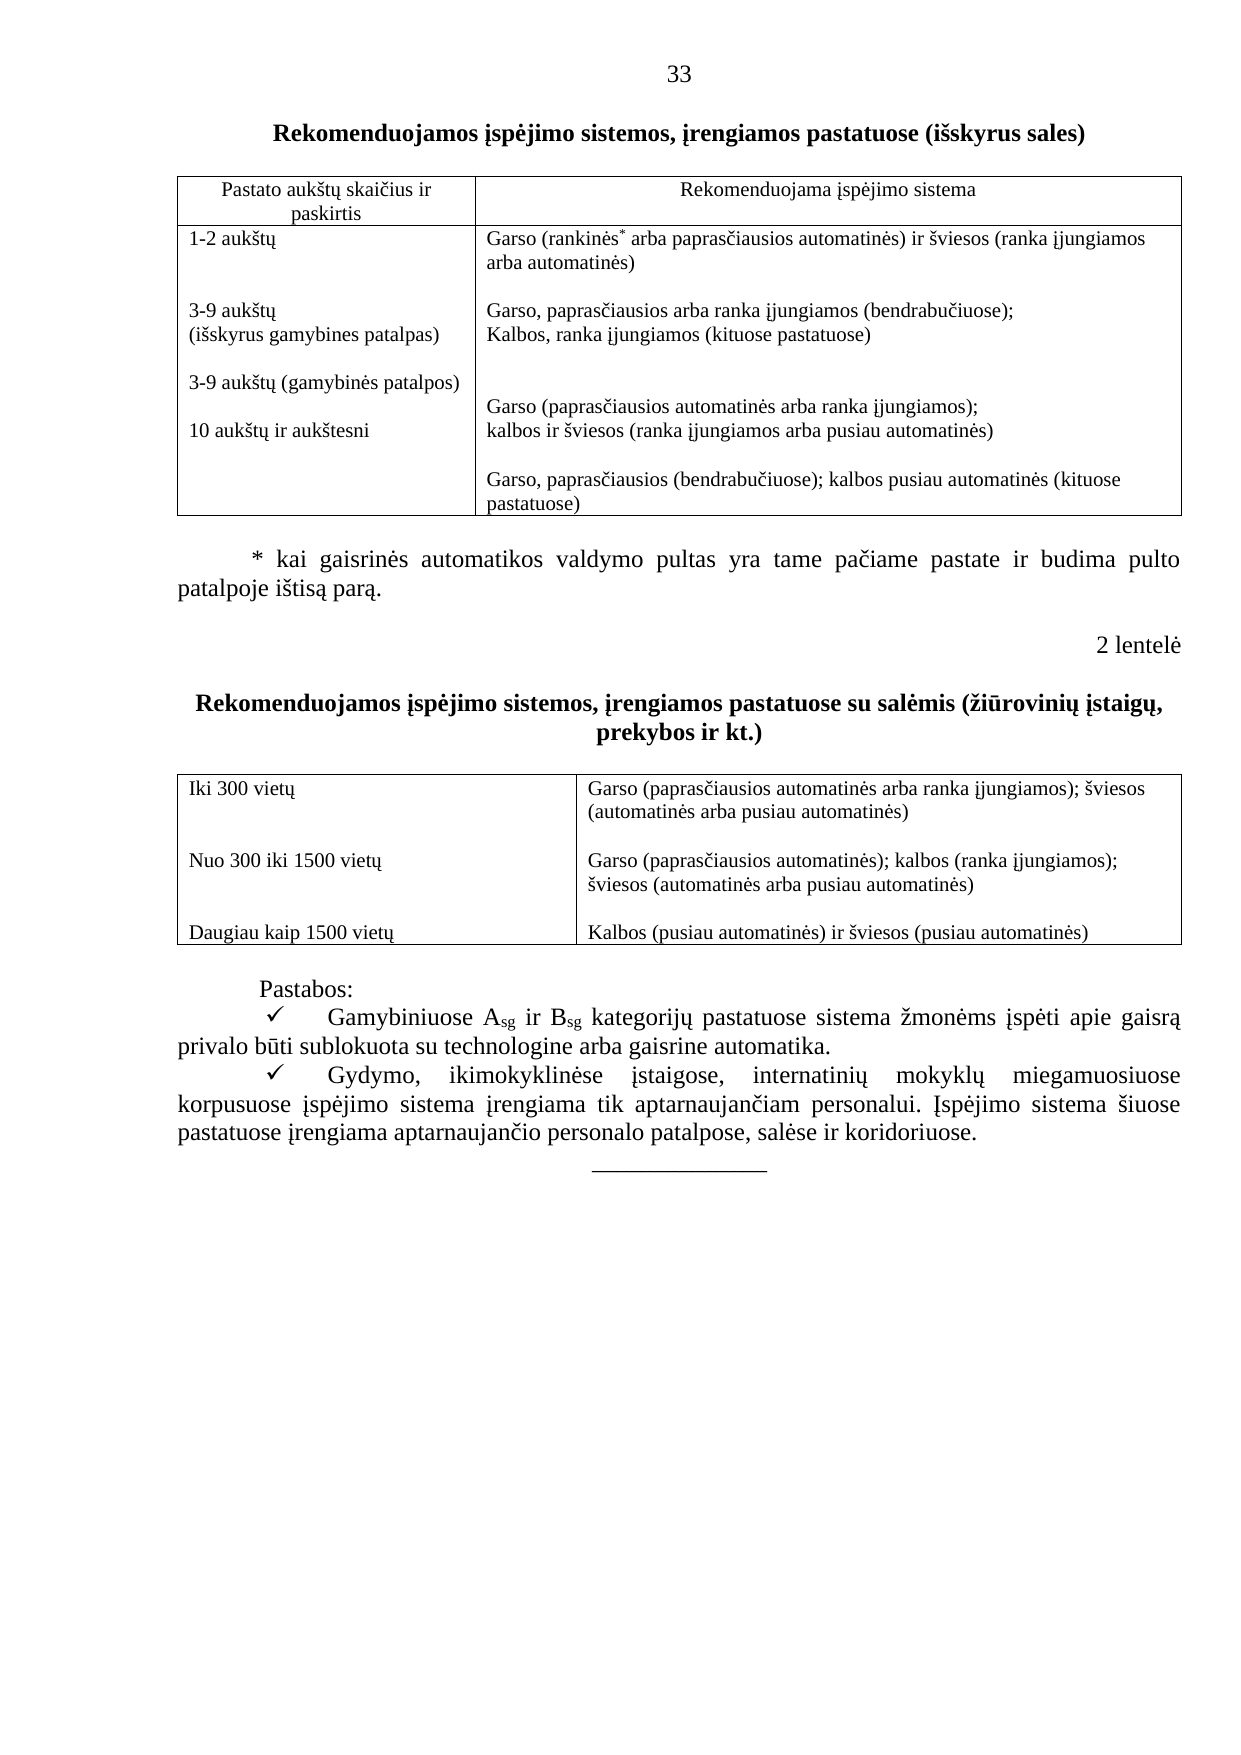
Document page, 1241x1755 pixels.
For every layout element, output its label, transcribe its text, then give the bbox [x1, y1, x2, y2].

text Rekomenduojamos įspėjimo sistemos, įrengiamos pastatuose (išskyrus sales) [177, 118, 1181, 147]
table_header Garso (paprasčiausios automatinės arba ranka įjungiamos); šviesos (automatinės arba pusiau automatinės) Garso (paprasčiausios automatinės); kalbos (ranka įjungiamos); šviesos (automatinės arba pusiau automatinės) Kalbos (pusiau automatinės) ir šviesos (pusiau automatinės) [577, 775, 1181, 944]
text * kai gaisrinės automatikos valdymo pultas yra tame pačiame pastate ir budima pulto patalpoje ištisą parą. [177, 544, 1181, 602]
text ______________ [177, 1146, 1181, 1175]
table_header Rekomenduojama įspėjimo sistema [476, 177, 1181, 225]
table_cell Garso (rankinės* arba paprasčiausios automatinės) ir šviesos (ranka įjungiamos arba automatinės) Garso, paprasčiausios arba ranka įjungiamos (bendrabučiuose); Kalbos, ranka įjungiamos (kituose pastatuose) Garso (paprasčiausios automatinės arba ranka įjungiamos); kalbos ir šviesos (ranka įjungiamos arba pusiau automatinės) Garso, paprasčiausios (bendrabučiuose); kalbos pusiau automatinės (kituose pastatuose) [476, 226, 1181, 514]
table_cell 1-2 aukštų 3-9 aukštų (išskyrus gamybines patalpas) 3-9 aukštų (gamybinės patalpos) 10 aukštų ir aukštesni [178, 226, 475, 514]
text  Gamybiniuose Asg ir Bsg kategorijų pastatuose sistema žmonėms įspėti apie gaisrą privalo būti sublokuota su technologine arba gaisrine automatika. [177, 1002, 1181, 1060]
text Rekomenduojamos įspėjimo sistemos, įrengiamos pastatuose su salėmis (žiūrovinių įstaigų, prekybos ir kt.) [177, 688, 1181, 746]
text 2 lentelė [177, 631, 1181, 659]
text  Gydymo, ikimokyklinėse įstaigose, internatinių mokyklų miegamuosiuose korpusuose įspėjimo sistema įrengiama tik aptarnaujančiam personalui. Įspėjimo sistema šiuose pastatuose įrengiama aptarnaujančio personalo patalpose, salėse ir koridoriuose. [177, 1060, 1181, 1146]
table_header Iki 300 vietų Nuo 300 iki 1500 vietų Daugiau kaip 1500 vietų [178, 775, 576, 944]
table_header Pastato aukštų skaičius ir paskirtis [178, 177, 475, 225]
text Pastabos: [185, 974, 1181, 1002]
